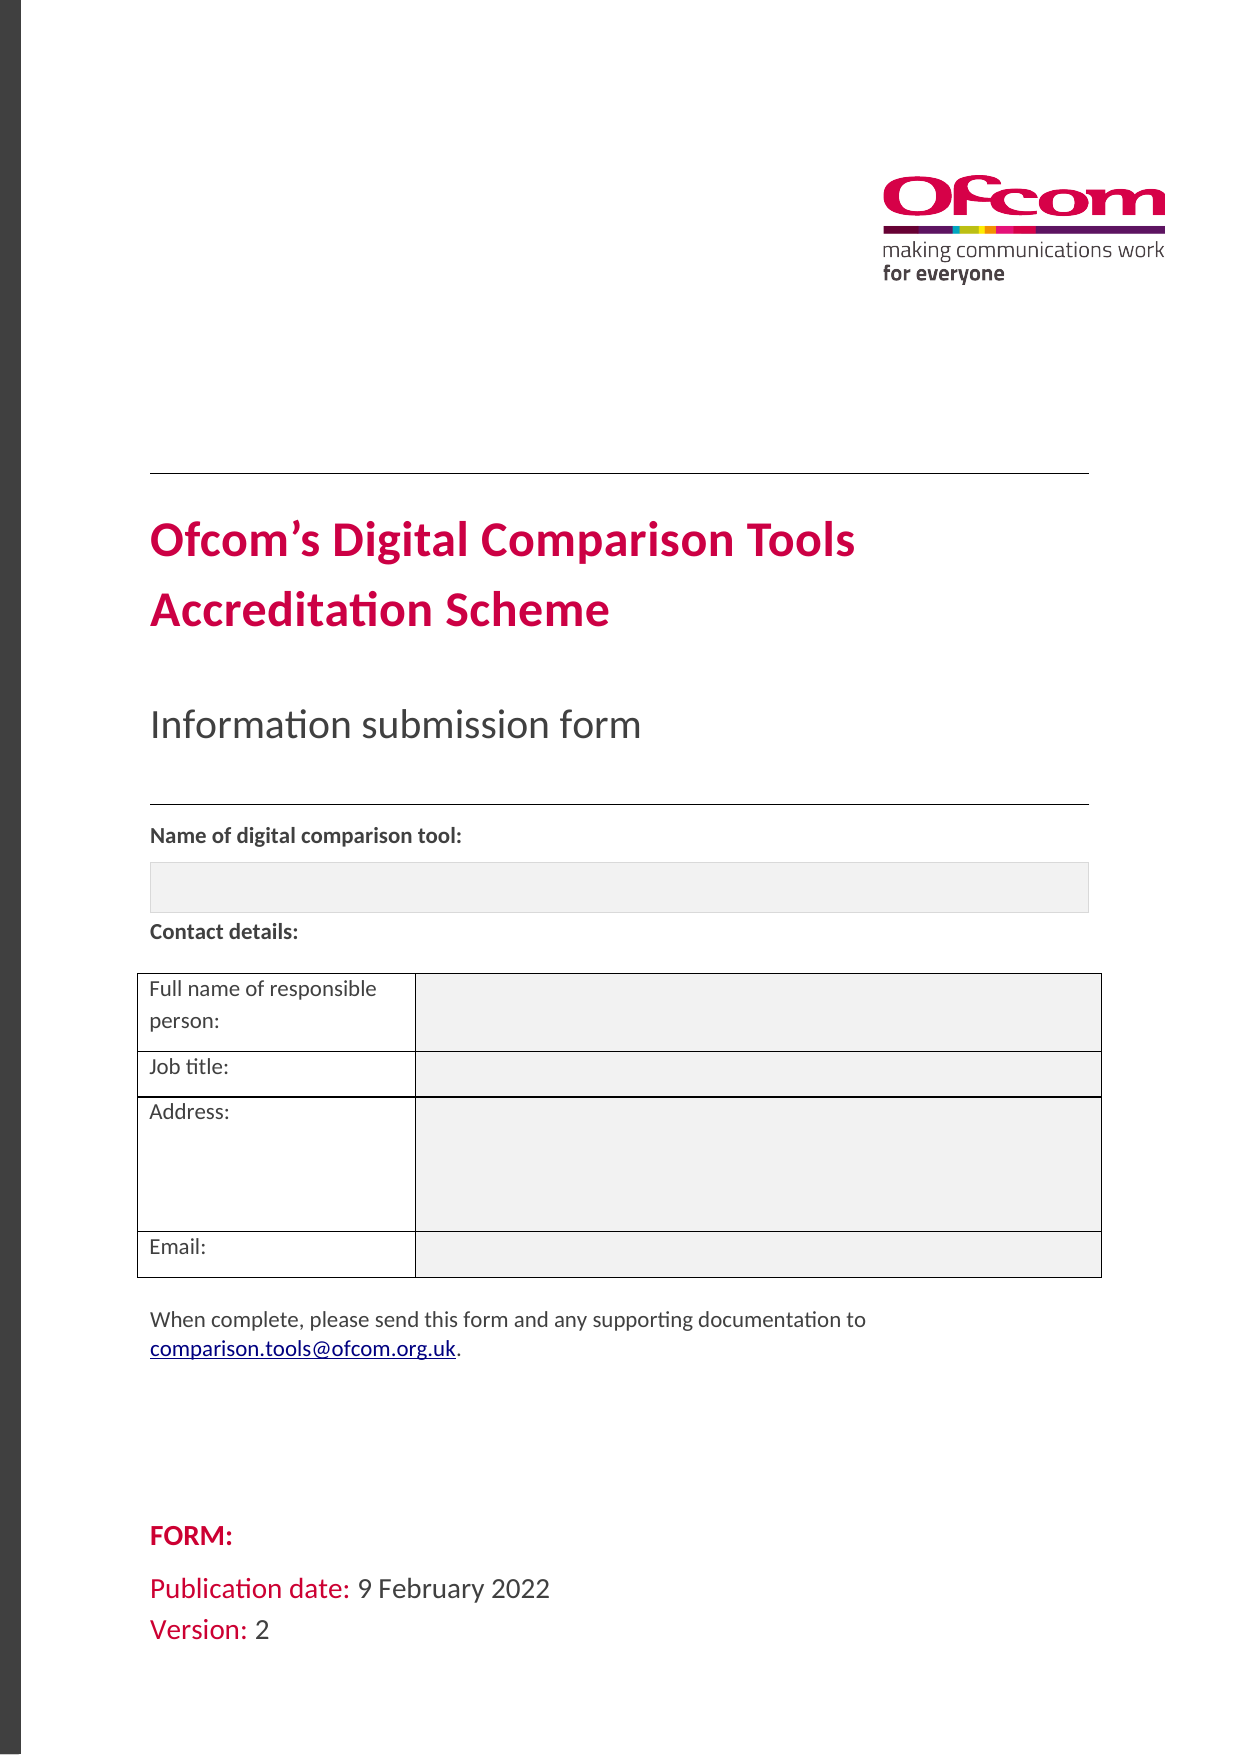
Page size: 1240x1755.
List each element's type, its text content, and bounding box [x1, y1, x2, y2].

subtitle Information submission form [150, 698, 1089, 749]
table_cell [416, 1098, 1101, 1231]
table_header [416, 974, 1101, 1051]
table_cell Email: [138, 1232, 415, 1277]
text Name of digital comparison tool: [150, 822, 1089, 850]
table_cell [416, 1232, 1101, 1277]
text When complete, please send this form and any supporting documentation to comparison.tools@ofcom.org.uk. [150, 1306, 1089, 1362]
table_cell Job title: [138, 1052, 415, 1096]
subtitle Ofcom’s Digital Comparison Tools Accreditation Scheme [150, 508, 1089, 639]
table_header Full name of responsible person: [138, 974, 415, 1051]
table_cell [416, 1052, 1101, 1096]
text Contact details: [150, 917, 1089, 945]
table_cell Address: [138, 1098, 415, 1231]
